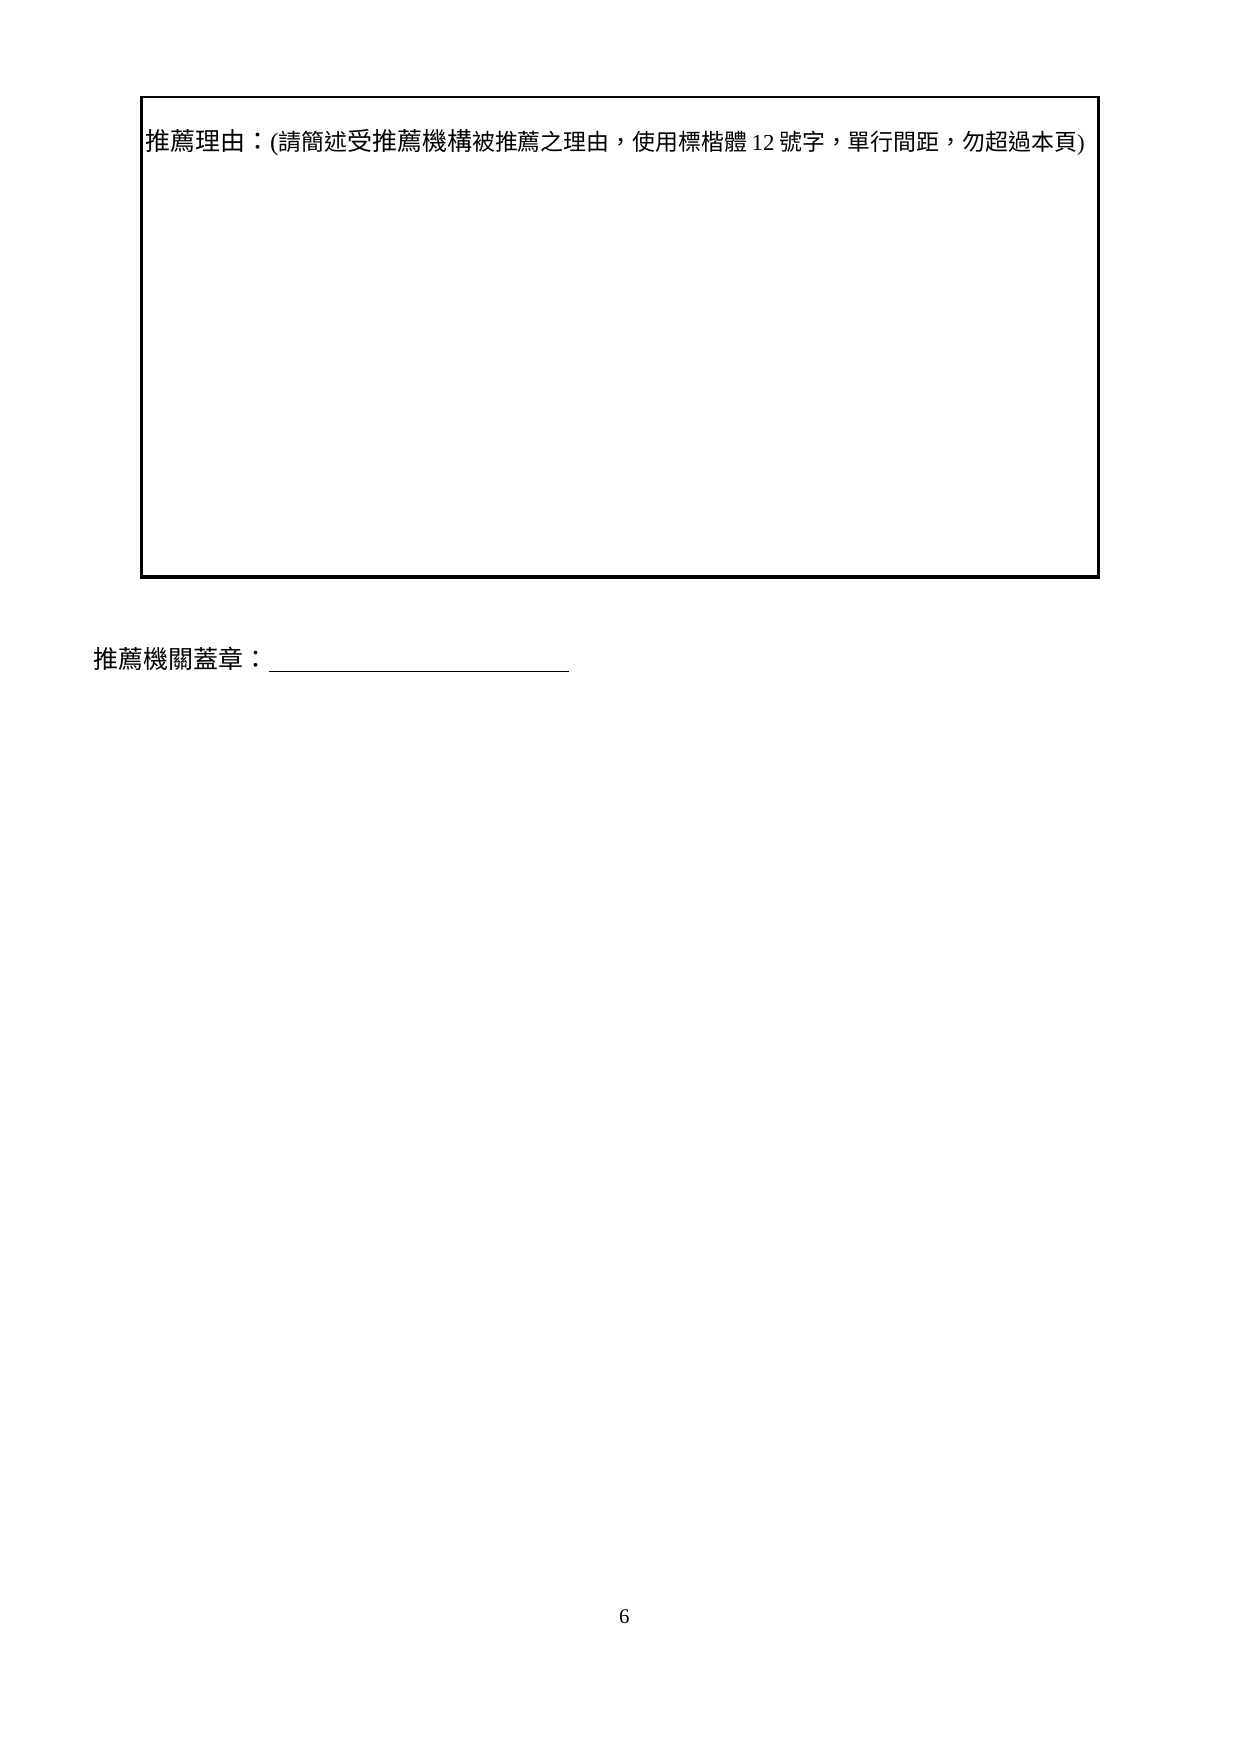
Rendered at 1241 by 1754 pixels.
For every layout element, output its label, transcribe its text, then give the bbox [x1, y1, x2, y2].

text 推薦機關蓋章： [94, 616, 1098, 678]
table_cell 推薦理由：(請簡述受推薦機構被推薦之理由，使用標楷體12號字，單行間距，勿超過本頁) [143, 98, 1097, 575]
